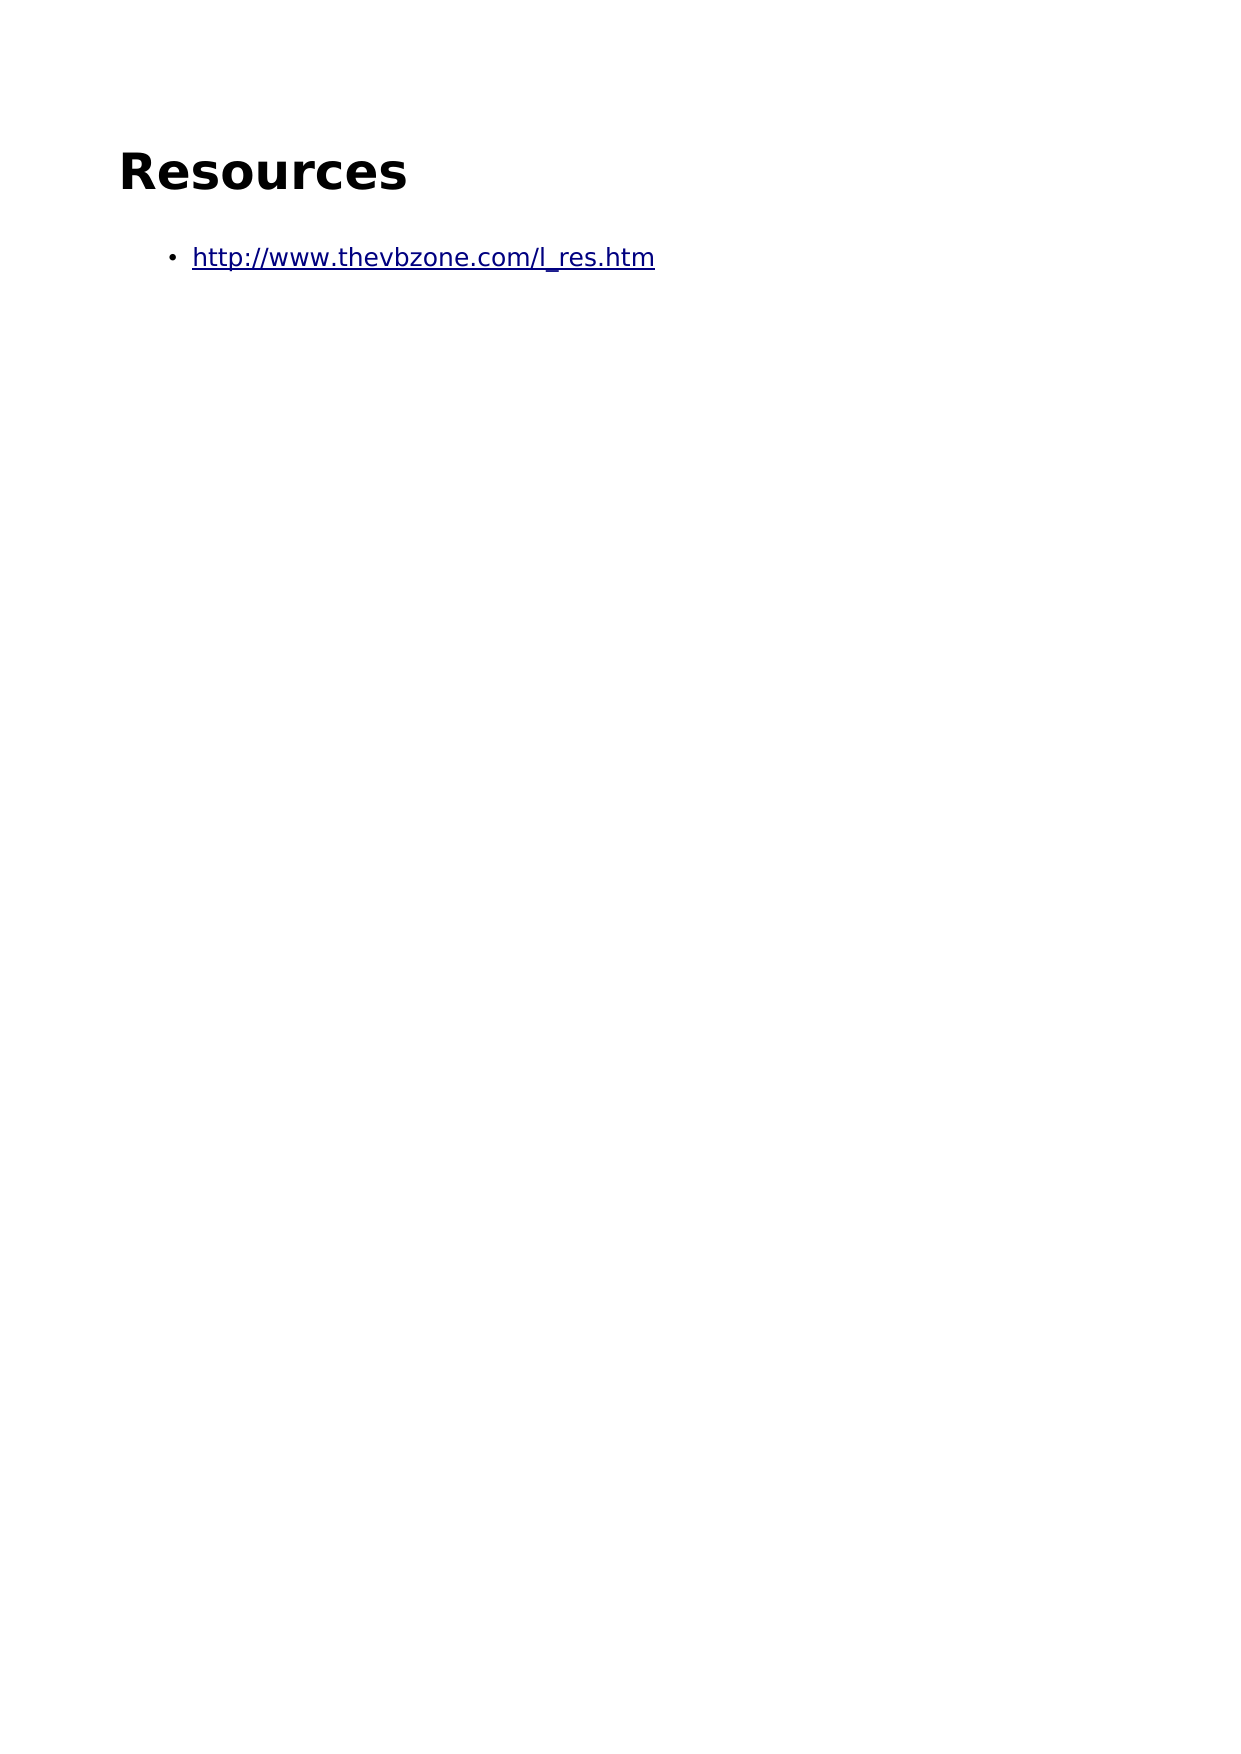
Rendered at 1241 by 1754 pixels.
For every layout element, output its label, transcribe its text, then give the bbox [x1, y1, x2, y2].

list http://www.thevbzone.com/l_res.htm [177, 243, 1122, 272]
subtitle Resources [118, 143, 1122, 201]
